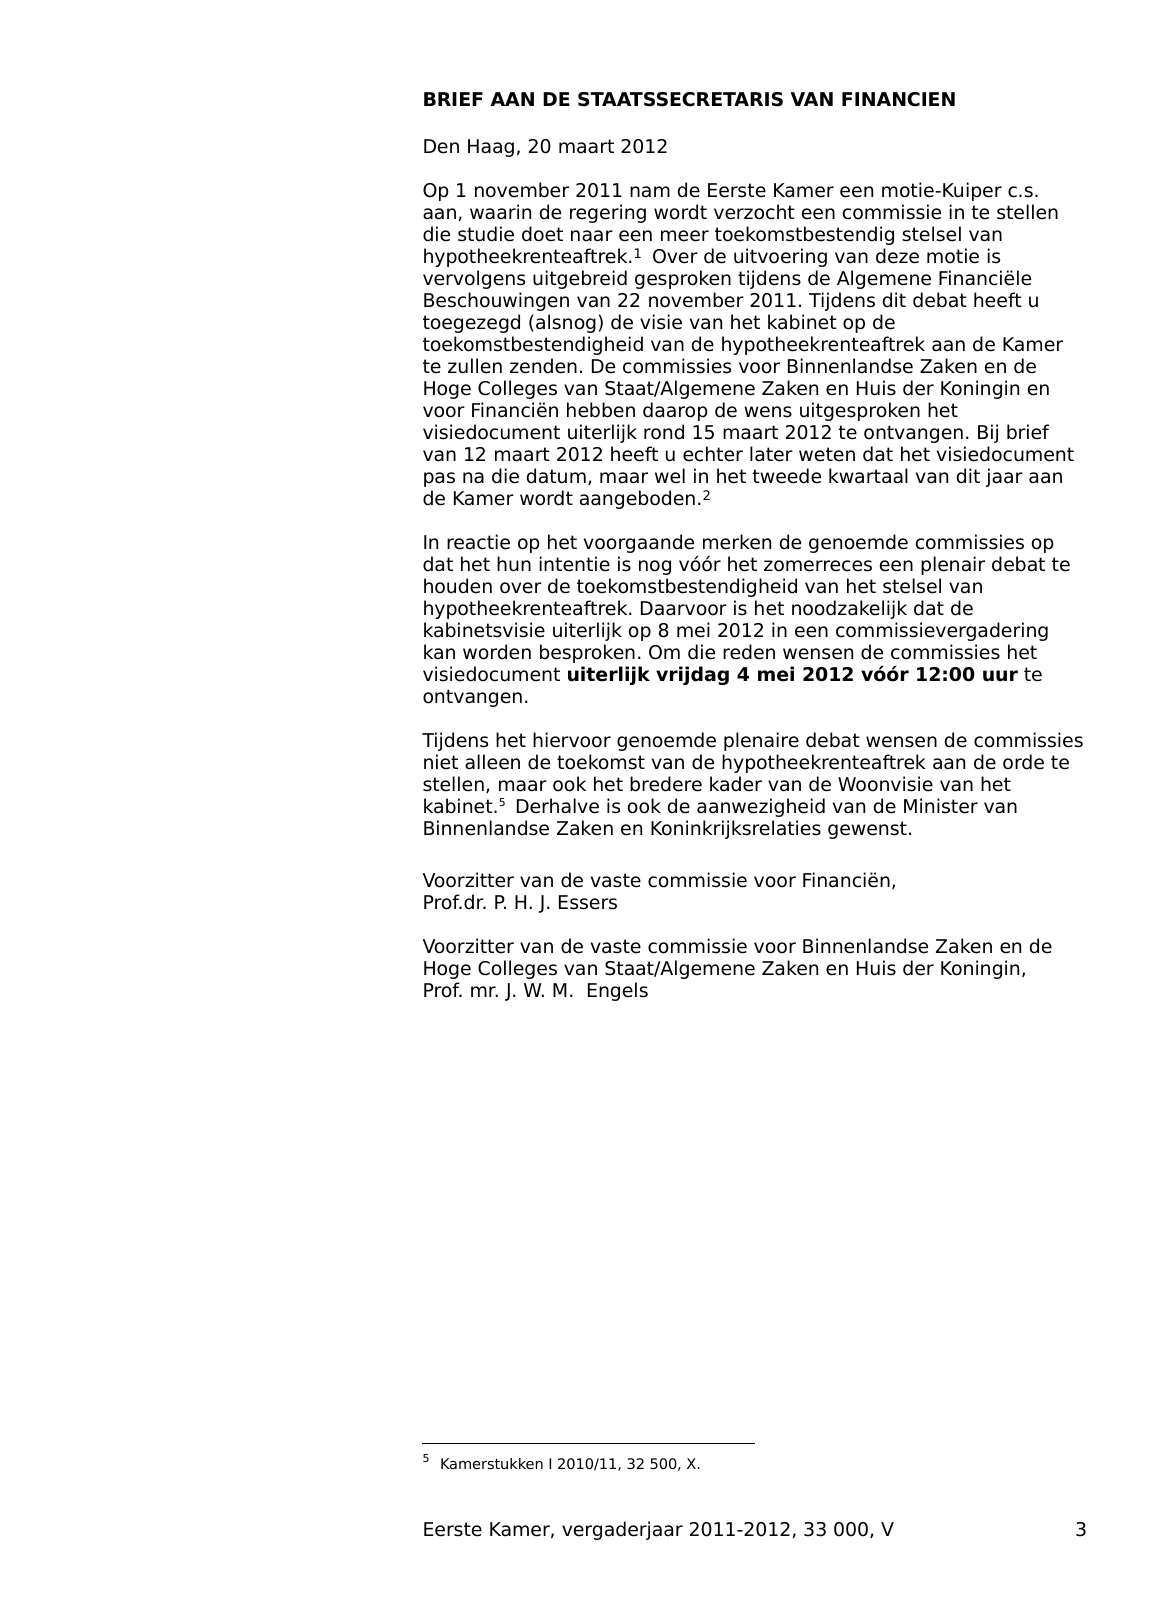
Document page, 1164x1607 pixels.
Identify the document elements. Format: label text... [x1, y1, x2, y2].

text Voorzitter van de vaste commissie voor Binnenlandse Zaken en de Hoge Colleges van Staat/Algemene Zaken en Huis der Koningin, Prof. mr. J. W. M. Engels [422, 936, 1087, 1002]
subtitle BRIEF AAN DE STAATSSECRETARIS VAN FINANCIEN [422, 89, 1087, 111]
text In reactie op het voorgaande merken de genoemde commissies op dat het hun intentie is nog vóór het zomerreces een plenair debat te houden over de toekomstbestendigheid van het stelsel van hypotheekrenteaftrek. Daarvoor is het noodzakelijk dat de kabinetsvisie uiterlijk op 8 mei 2012 in een commissievergadering kan worden besproken. Om die reden wensen de commissies het visiedocument uiterlijk vrijdag 4 mei 2012 vóór 12:00 uur te ontvangen. [422, 532, 1087, 708]
text Op 1 november 2011 nam de Eerste Kamer een motie-Kuiper c.s. aan, waarin de regering wordt verzocht een commissie in te stellen die studie doet naar een meer toekomstbestendig stelsel van hypotheekrenteaftrek.1 Over de uitvoering van deze motie is vervolgens uitgebreid gesproken tijdens de Algemene Financiële Beschouwingen van 22 november 2011. Tijdens dit debat heeft u toegezegd (alsnog) de visie van het kabinet op de toekomstbestendigheid van de hypotheekrenteaftrek aan de Kamer te zullen zenden. De commissies voor Binnenlandse Zaken en de Hoge Colleges van Staat/Algemene Zaken en Huis der Koningin en voor Financiën hebben daarop de wens uitgesproken het visiedocument uiterlijk rond 15 maart 2012 te ontvangen. Bij brief van 12 maart 2012 heeft u echter later weten dat het visiedocument pas na die datum, maar wel in het tweede kwartaal van dit jaar aan de Kamer wordt aangeboden.2 [422, 180, 1087, 510]
text Tijdens het hiervoor genoemde plenaire debat wensen de commissies niet alleen de toekomst van de hypotheekrenteaftrek aan de orde te stellen, maar ook het bredere kader van de Woonvisie van het kabinet. Derhalve is ook de aanwezigheid van de Minister van Binnenlandse Zaken en Koninkrijksrelaties gewenst. [422, 730, 1087, 840]
text Voorzitter van de vaste commissie voor Financiën, Prof.dr. P. H. J. Essers [422, 870, 1087, 914]
text Den Haag, 20 maart 2012 [422, 136, 1087, 158]
text Kamerstukken I 2010/11, 32 500, X. [422, 1452, 1087, 1474]
